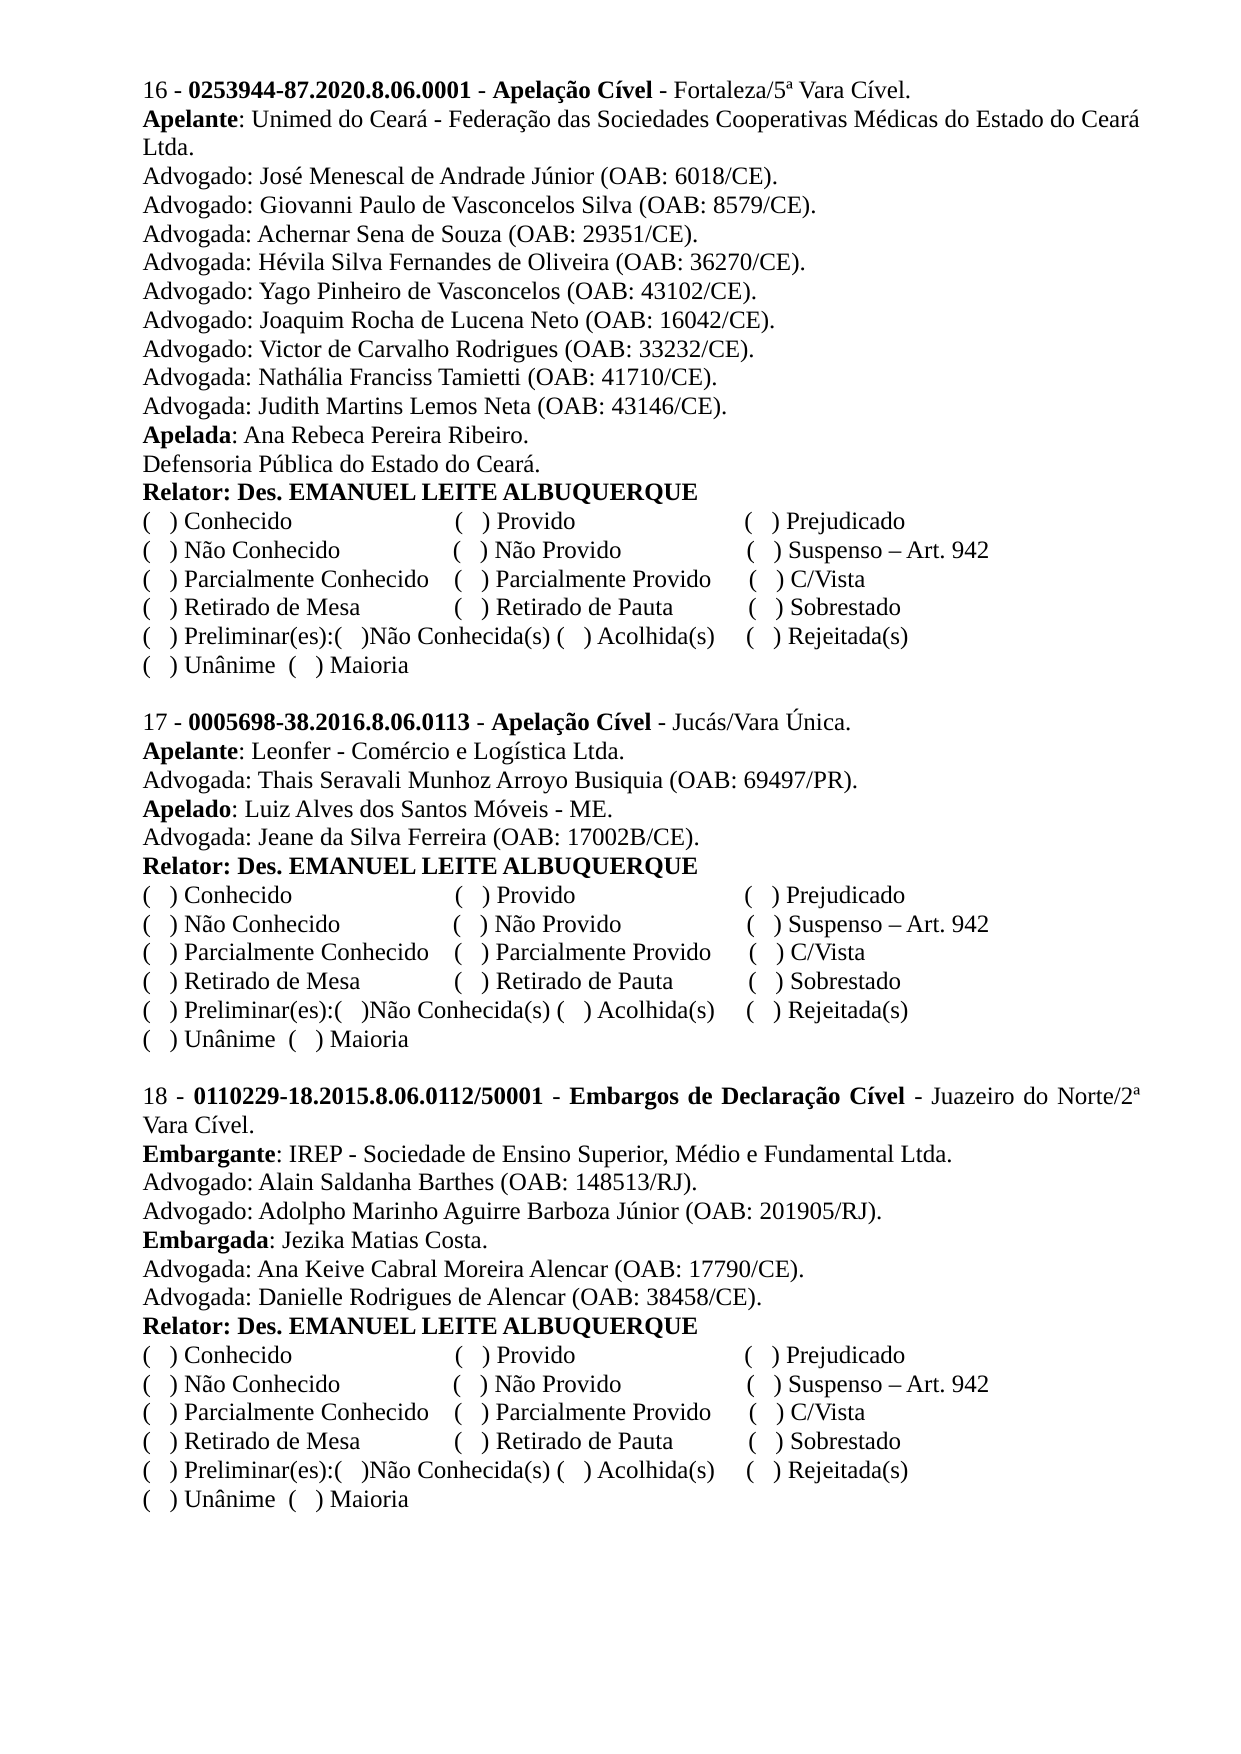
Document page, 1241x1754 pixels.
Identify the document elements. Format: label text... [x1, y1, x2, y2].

text Advogado: Giovanni Paulo de Vasconcelos Silva (OAB: 8579/CE). [142, 190, 1141, 219]
text ( ) Unânime ( ) Maioria [142, 1484, 1158, 1512]
text 17 - 0005698-38.2016.8.06.0113 - Apelação Cível - Jucás/Vara Única. [142, 707, 1141, 736]
text Advogado: Victor de Carvalho Rodrigues (OAB: 33232/CE). [142, 334, 1141, 362]
text Apelante: Unimed do Ceará - Federação das Sociedades Cooperativas Médicas do Estado do Ceará Ltda. [142, 104, 1141, 161]
text Embargante: IREP - Sociedade de Ensino Superior, Médio e Fundamental Ltda. [142, 1139, 1141, 1167]
text Advogada: Hévila Silva Fernandes de Oliveira (OAB: 36270/CE). [142, 247, 1141, 276]
text Relator: Des. EMANUEL LEITE ALBUQUERQUE [142, 1311, 1141, 1340]
text Advogada: Ana Keive Cabral Moreira Alencar (OAB: 17790/CE). [142, 1254, 1141, 1282]
text Apelada: Ana Rebeca Pereira Ribeiro. [142, 420, 1141, 449]
text ( ) Unânime ( ) Maioria [142, 650, 1158, 679]
text ( ) Não Conhecido ( ) Não Provido ( ) Suspenso – Art. 942 [142, 535, 1158, 564]
text Advogada: Thais Seravali Munhoz Arroyo Busiquia (OAB: 69497/PR). [142, 765, 1141, 794]
text Advogada: Nathália Franciss Tamietti (OAB: 41710/CE). [142, 362, 1141, 391]
text ( ) Preliminar(es):( )Não Conhecida(s) ( ) Acolhida(s) ( ) Rejeitada(s) [142, 995, 1158, 1024]
text ( ) Retirado de Mesa ( ) Retirado de Pauta ( ) Sobrestado [142, 592, 1158, 621]
text ( ) Conhecido ( ) Provido ( ) Prejudicado [142, 506, 1141, 535]
text Relator: Des. EMANUEL LEITE ALBUQUERQUE [142, 477, 1141, 506]
text ( ) Preliminar(es):( )Não Conhecida(s) ( ) Acolhida(s) ( ) Rejeitada(s) [142, 1455, 1158, 1484]
text ( ) Conhecido ( ) Provido ( ) Prejudicado [142, 1340, 1141, 1369]
text ( ) Conhecido ( ) Provido ( ) Prejudicado [142, 880, 1141, 909]
text 16 - 0253944-87.2020.8.06.0001 - Apelação Cível - Fortaleza/5ª Vara Cível. [142, 75, 1141, 104]
text Apelado: Luiz Alves dos Santos Móveis - ME. [142, 794, 1141, 822]
text ( ) Parcialmente Conhecido ( ) Parcialmente Provido ( ) C/Vista [142, 937, 1158, 966]
text Apelante: Leonfer - Comércio e Logística Ltda. [142, 736, 1141, 765]
text Advogado: José Menescal de Andrade Júnior (OAB: 6018/CE). [142, 161, 1141, 190]
text Advogada: Danielle Rodrigues de Alencar (OAB: 38458/CE). [142, 1282, 1141, 1311]
text Defensoria Pública do Estado do Ceará. [142, 449, 1141, 477]
text ( ) Parcialmente Conhecido ( ) Parcialmente Provido ( ) C/Vista [142, 1397, 1158, 1426]
text Advogada: Achernar Sena de Souza (OAB: 29351/CE). [142, 219, 1141, 247]
text Advogado: Alain Saldanha Barthes (OAB: 148513/RJ). [142, 1167, 1141, 1196]
text Relator: Des. EMANUEL LEITE ALBUQUERQUE [142, 851, 1141, 880]
text 18 - 0110229-18.2015.8.06.0112/50001 - Embargos de Declaração Cível - Juazeiro do Norte/2ª Vara Cível. [142, 1081, 1141, 1139]
text Advogado: Adolpho Marinho Aguirre Barboza Júnior (OAB: 201905/RJ). [142, 1196, 1141, 1225]
text ( ) Retirado de Mesa ( ) Retirado de Pauta ( ) Sobrestado [142, 1426, 1158, 1455]
text Advogado: Joaquim Rocha de Lucena Neto (OAB: 16042/CE). [142, 305, 1141, 334]
text Advogado: Yago Pinheiro de Vasconcelos (OAB: 43102/CE). [142, 276, 1141, 305]
text ( ) Unânime ( ) Maioria [142, 1024, 1158, 1052]
text Advogada: Jeane da Silva Ferreira (OAB: 17002B/CE). [142, 822, 1141, 851]
text ( ) Não Conhecido ( ) Não Provido ( ) Suspenso – Art. 942 [142, 1369, 1158, 1397]
text Embargada: Jezika Matias Costa. [142, 1225, 1141, 1254]
text Advogada: Judith Martins Lemos Neta (OAB: 43146/CE). [142, 391, 1141, 420]
text ( ) Não Conhecido ( ) Não Provido ( ) Suspenso – Art. 942 [142, 909, 1158, 937]
text ( ) Preliminar(es):( )Não Conhecida(s) ( ) Acolhida(s) ( ) Rejeitada(s) [142, 621, 1158, 650]
text ( ) Retirado de Mesa ( ) Retirado de Pauta ( ) Sobrestado [142, 966, 1158, 995]
text ( ) Parcialmente Conhecido ( ) Parcialmente Provido ( ) C/Vista [142, 564, 1158, 592]
